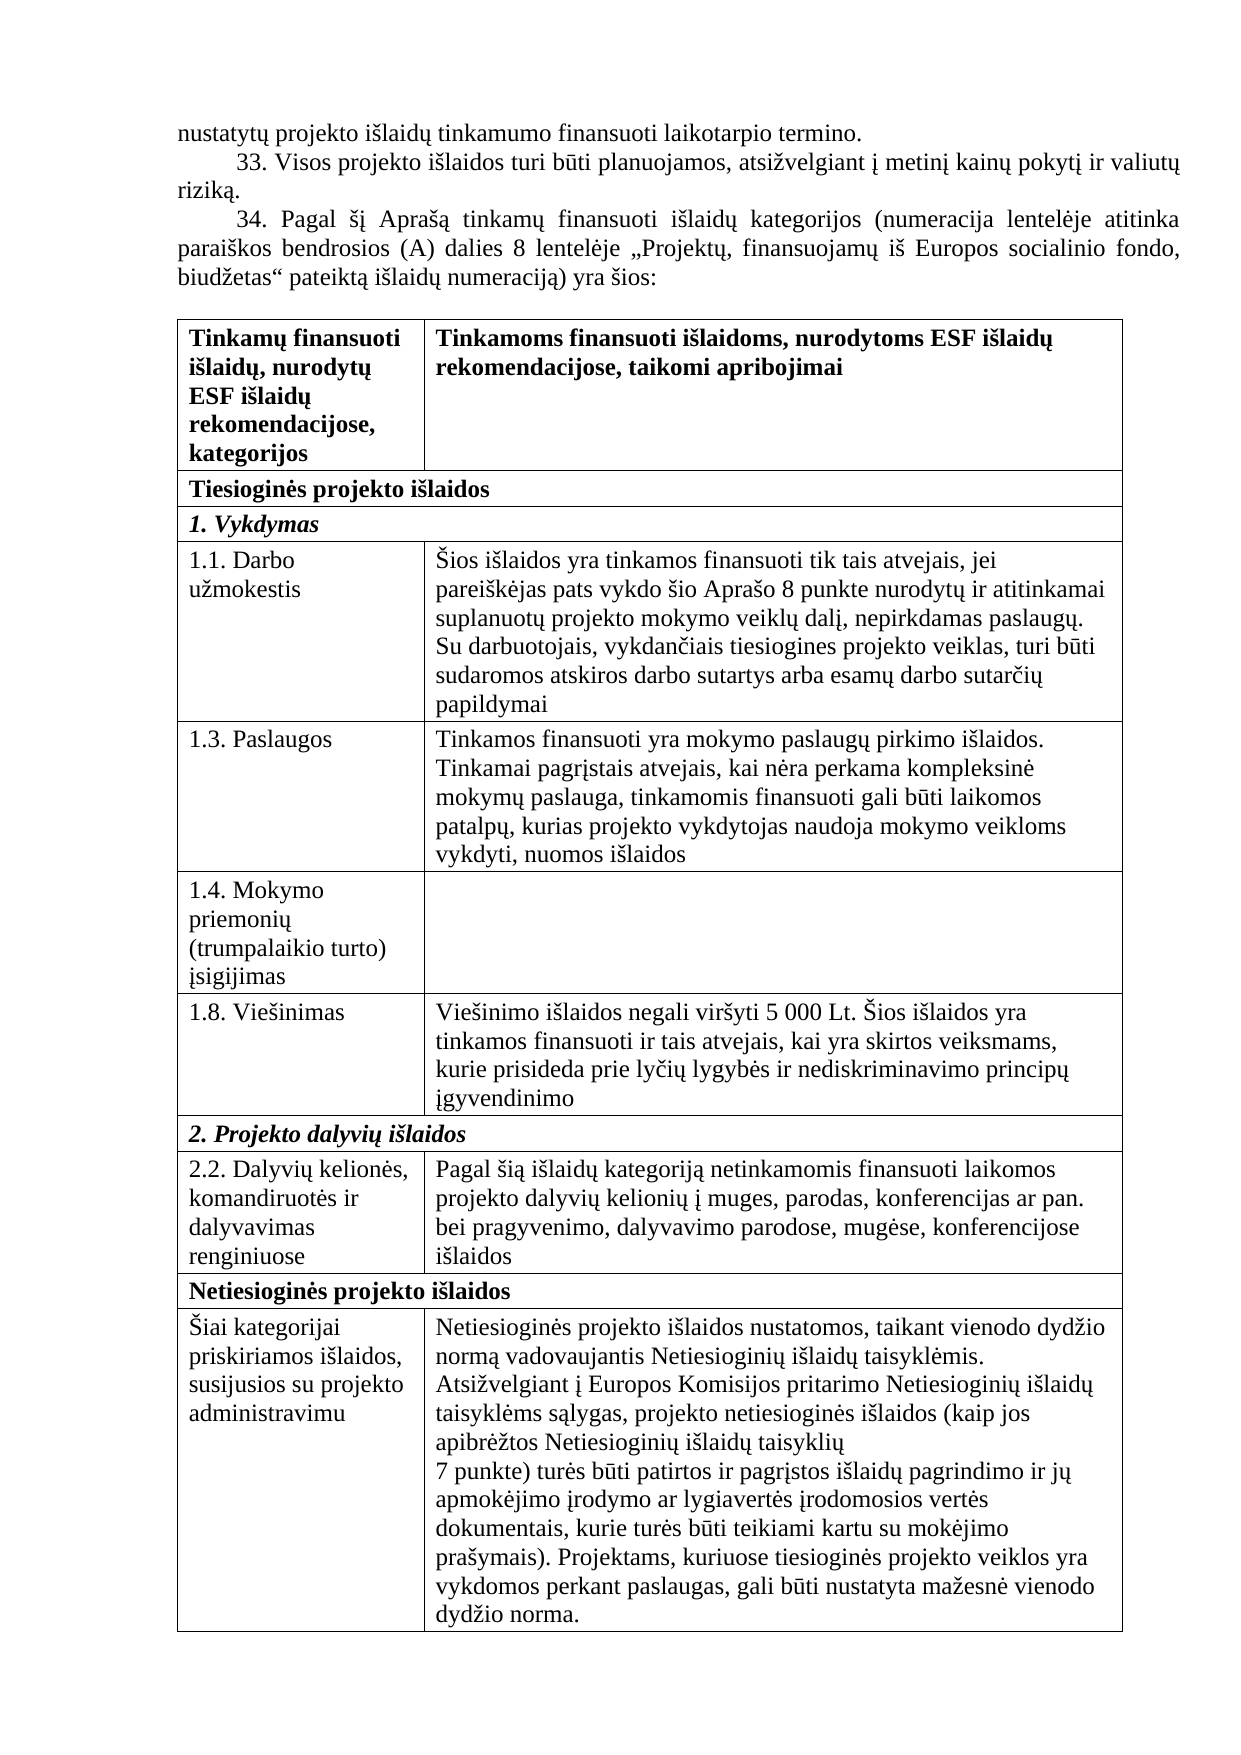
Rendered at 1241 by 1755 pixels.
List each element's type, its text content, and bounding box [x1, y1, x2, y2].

table_cell 2. Projekto dalyvių išlaidos [178, 1116, 1122, 1151]
table_cell Viešinimo išlaidos negali viršyti 5 000 Lt. Šios išlaidos yra tinkamos finansuoti ir tais atvejais, kai yra skirtos veiksmams, kurie prisideda prie lyčių lygybės ir nediskriminavimo principų įgyvendinimo [425, 994, 1122, 1115]
table_cell 1.1. Darbo užmokestis [178, 542, 424, 721]
table_cell Šios išlaidos yra tinkamos finansuoti tik tais atvejais, jei pareiškėjas pats vykdo šio Aprašo 8 punkte nurodytų ir atitinkamai suplanuotų projekto mokymo veiklų dalį, nepirkdamas paslaugų. Su darbuotojais, vykdančiais tiesiogines projekto veiklas, turi būti sudaromos atskiros darbo sutartys arba esamų darbo sutarčių papildymai [425, 542, 1122, 721]
text 33. Visos projekto išlaidos turi būti planuojamos, atsižvelgiant į metinį kainų pokytį ir valiutų riziką. [177, 147, 1181, 204]
table_cell Šiai kategorijai priskiriamos išlaidos, susijusios su projekto administravimu [178, 1309, 424, 1631]
table_cell 2.2. Dalyvių kelionės, komandiruotės ir dalyvavimas renginiuose [178, 1152, 424, 1272]
table_header Tinkamų finansuoti išlaidų, nurodytų ESF išlaidų rekomendacijose, kategorijos [178, 320, 424, 470]
text 34. Pagal šį Aprašą tinkamų finansuoti išlaidų kategorijos (numeracija lentelėje atitinka paraiškos bendrosios (A) dalies 8 lentelėje „Projektų, finansuojamų iš Europos socialinio fondo, biudžetas“ pateiktą išlaidų numeraciją) yra šios: [177, 204, 1181, 291]
table_cell [425, 872, 1122, 993]
table_cell 1.4. Mokymo priemonių (trumpalaikio turto) įsigijimas [178, 872, 424, 993]
table_cell Tinkamos finansuoti yra mokymo paslaugų pirkimo išlaidos. Tinkamai pagrįstais atvejais, kai nėra perkama kompleksinė mokymų paslauga, tinkamomis finansuoti gali būti laikomos patalpų, kurias projekto vykdytojas naudoja mokymo veikloms vykdyti, nuomos išlaidos [425, 722, 1122, 871]
text nustatytų projekto išlaidų tinkamumo finansuoti laikotarpio termino. [177, 118, 1181, 147]
table_cell 1. Vykdymas [178, 507, 1122, 541]
table_cell 1.3. Paslaugos [178, 722, 424, 871]
table_header Tinkamoms finansuoti išlaidoms, nurodytoms ESF išlaidų rekomendacijose, taikomi apribojimai [425, 320, 1122, 470]
table_cell 1.8. Viešinimas [178, 994, 424, 1115]
table_cell Tiesioginės projekto išlaidos [178, 471, 1122, 506]
table_cell Netiesioginės projekto išlaidos nustatomos, taikant vienodo dydžio normą vadovaujantis Netiesioginių išlaidų taisyklėmis. Atsižvelgiant į Europos Komisijos pritarimo Netiesioginių išlaidų taisyklėms sąlygas, projekto netiesioginės išlaidos (kaip jos apibrėžtos Netiesioginių išlaidų taisyklių 7 punkte) turės būti patirtos ir pagrįstos išlaidų pagrindimo ir jų apmokėjimo įrodymo ar lygiavertės įrodomosios vertės dokumentais, kurie turės būti teikiami kartu su mokėjimo prašymais). Projektams, kuriuose tiesioginės projekto veiklos yra vykdomos perkant paslaugas, gali būti nustatyta mažesnė vienodo dydžio norma. [425, 1309, 1122, 1631]
table_cell Netiesioginės projekto išlaidos [178, 1274, 1122, 1308]
table_cell Pagal šią išlaidų kategoriją netinkamomis finansuoti laikomos projekto dalyvių kelionių į muges, parodas, konferencijas ar pan. bei pragyvenimo, dalyvavimo parodose, mugėse, konferencijose išlaidos [425, 1152, 1122, 1272]
